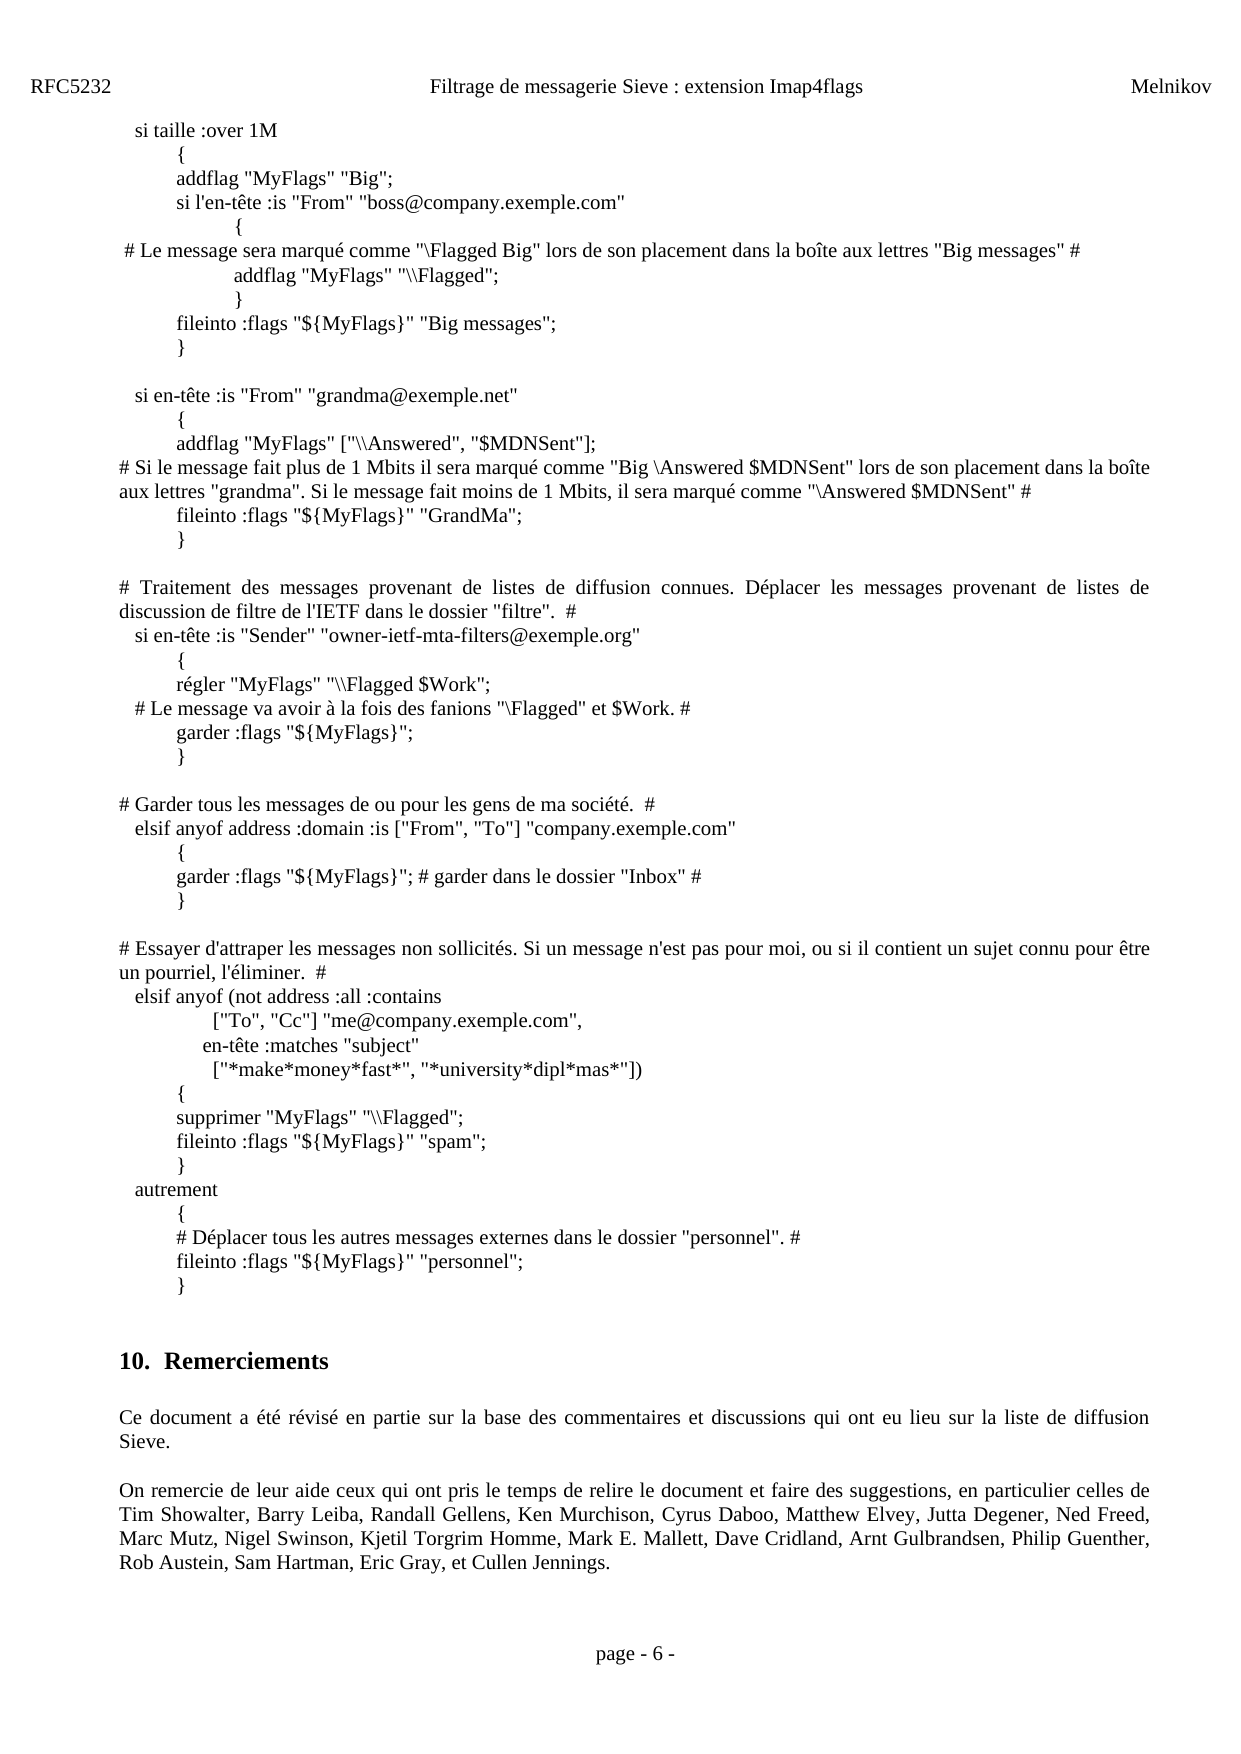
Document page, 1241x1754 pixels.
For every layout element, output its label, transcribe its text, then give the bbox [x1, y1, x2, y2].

text { [119, 407, 1152, 431]
text garder :flags "${MyFlags}"; # garder dans le dossier "Inbox" # [119, 864, 1152, 888]
text # Le message va avoir à la fois des fanions "\Flagged" et $Work. # [119, 696, 1152, 720]
text Ce document a été révisé en partie sur la base des commentaires et discussions qui ont eu lieu sur la liste de diffusion Sieve. [119, 1405, 1152, 1453]
text { [119, 840, 1152, 864]
text elsif anyof address :domain :is ["From", "To"] "company.exemple.com" [119, 816, 1152, 840]
text addflag "MyFlags" ["\\Answered", "$MDNSent"]; [119, 431, 1152, 455]
text en-tête :matches "subject" [119, 1032, 1152, 1057]
text # Si le message fait plus de 1 Mbits il sera marqué comme "Big \Answered $MDNSent" lors de son placement dans la boîte aux lettres "grandma". Si le message fait moins de 1 Mbits, il sera marqué comme "\Answered $MDNSent" # [119, 455, 1152, 503]
text fileinto :flags "${MyFlags}" "personnel"; [119, 1249, 1152, 1273]
text supprimer "MyFlags" "\\Flagged"; [119, 1105, 1152, 1129]
text ["To", "Cc"] "me@company.exemple.com", [119, 1008, 1152, 1032]
text garder :flags "${MyFlags}"; [119, 720, 1152, 744]
text si en-tête :is "From" "grandma@exemple.net" [119, 383, 1152, 407]
text } [119, 744, 1152, 768]
text { [119, 214, 1152, 238]
text { [119, 1081, 1152, 1105]
text # Essayer d'attraper les messages non sollicités. Si un message n'est pas pour moi, ou si il contient un sujet connu pour être un pourriel, l'éliminer. # [119, 936, 1152, 984]
text } [119, 888, 1152, 912]
text # Le message sera marqué comme "\Flagged Big" lors de son placement dans la boîte aux lettres "Big messages" # [119, 238, 1152, 262]
text } [119, 1273, 1152, 1297]
text elsif anyof (not address :all :contains [119, 984, 1152, 1008]
text } [119, 287, 1152, 311]
text fileinto :flags "${MyFlags}" "spam"; [119, 1129, 1152, 1153]
text # Garder tous les messages de ou pour les gens de ma société. # [119, 792, 1152, 816]
text # Traitement des messages provenant de listes de diffusion connues. Déplacer les messages provenant de listes de discussion de filtre de l'IETF dans le dossier "filtre". # [119, 575, 1152, 623]
text si en-tête :is "Sender" "owner-ietf-mta-filters@exemple.org" [119, 623, 1152, 647]
text } [119, 1153, 1152, 1177]
text On remercie de leur aide ceux qui ont pris le temps de relire le document et faire des suggestions, en particulier celles de Tim Showalter, Barry Leiba, Randall Gellens, Ken Murchison, Cyrus Daboo, Matthew Elvey, Jutta Degener, Ned Freed, Marc Mutz, Nigel Swinson, Kjetil Torgrim Homme, Mark E. Mallett, Dave Cridland, Arnt Gulbrandsen, Philip Guenther, Rob Austein, Sam Hartman, Eric Gray, et Cullen Jennings. [119, 1477, 1152, 1574]
text { [119, 142, 1152, 166]
text } [119, 335, 1152, 359]
text { [119, 1201, 1152, 1225]
text { [119, 647, 1152, 672]
text régler "MyFlags" "\\Flagged $Work"; [119, 672, 1152, 696]
text si l'en-tête :is "From" "boss@company.exemple.com" [119, 190, 1152, 214]
text fileinto :flags "${MyFlags}" "Big messages"; [119, 311, 1152, 335]
text fileinto :flags "${MyFlags}" "GrandMa"; [119, 503, 1152, 527]
text autrement [119, 1177, 1152, 1201]
subtitle 10. Remerciements [119, 1346, 1152, 1375]
text addflag "MyFlags" "Big"; [119, 166, 1152, 190]
text addflag "MyFlags" "\\Flagged"; [119, 262, 1152, 287]
text # Déplacer tous les autres messages externes dans le dossier "personnel". # [119, 1225, 1152, 1249]
text si taille :over 1M [119, 118, 1152, 142]
text ["*make*money*fast*", "*university*dipl*mas*"]) [119, 1057, 1152, 1081]
text } [119, 527, 1152, 551]
